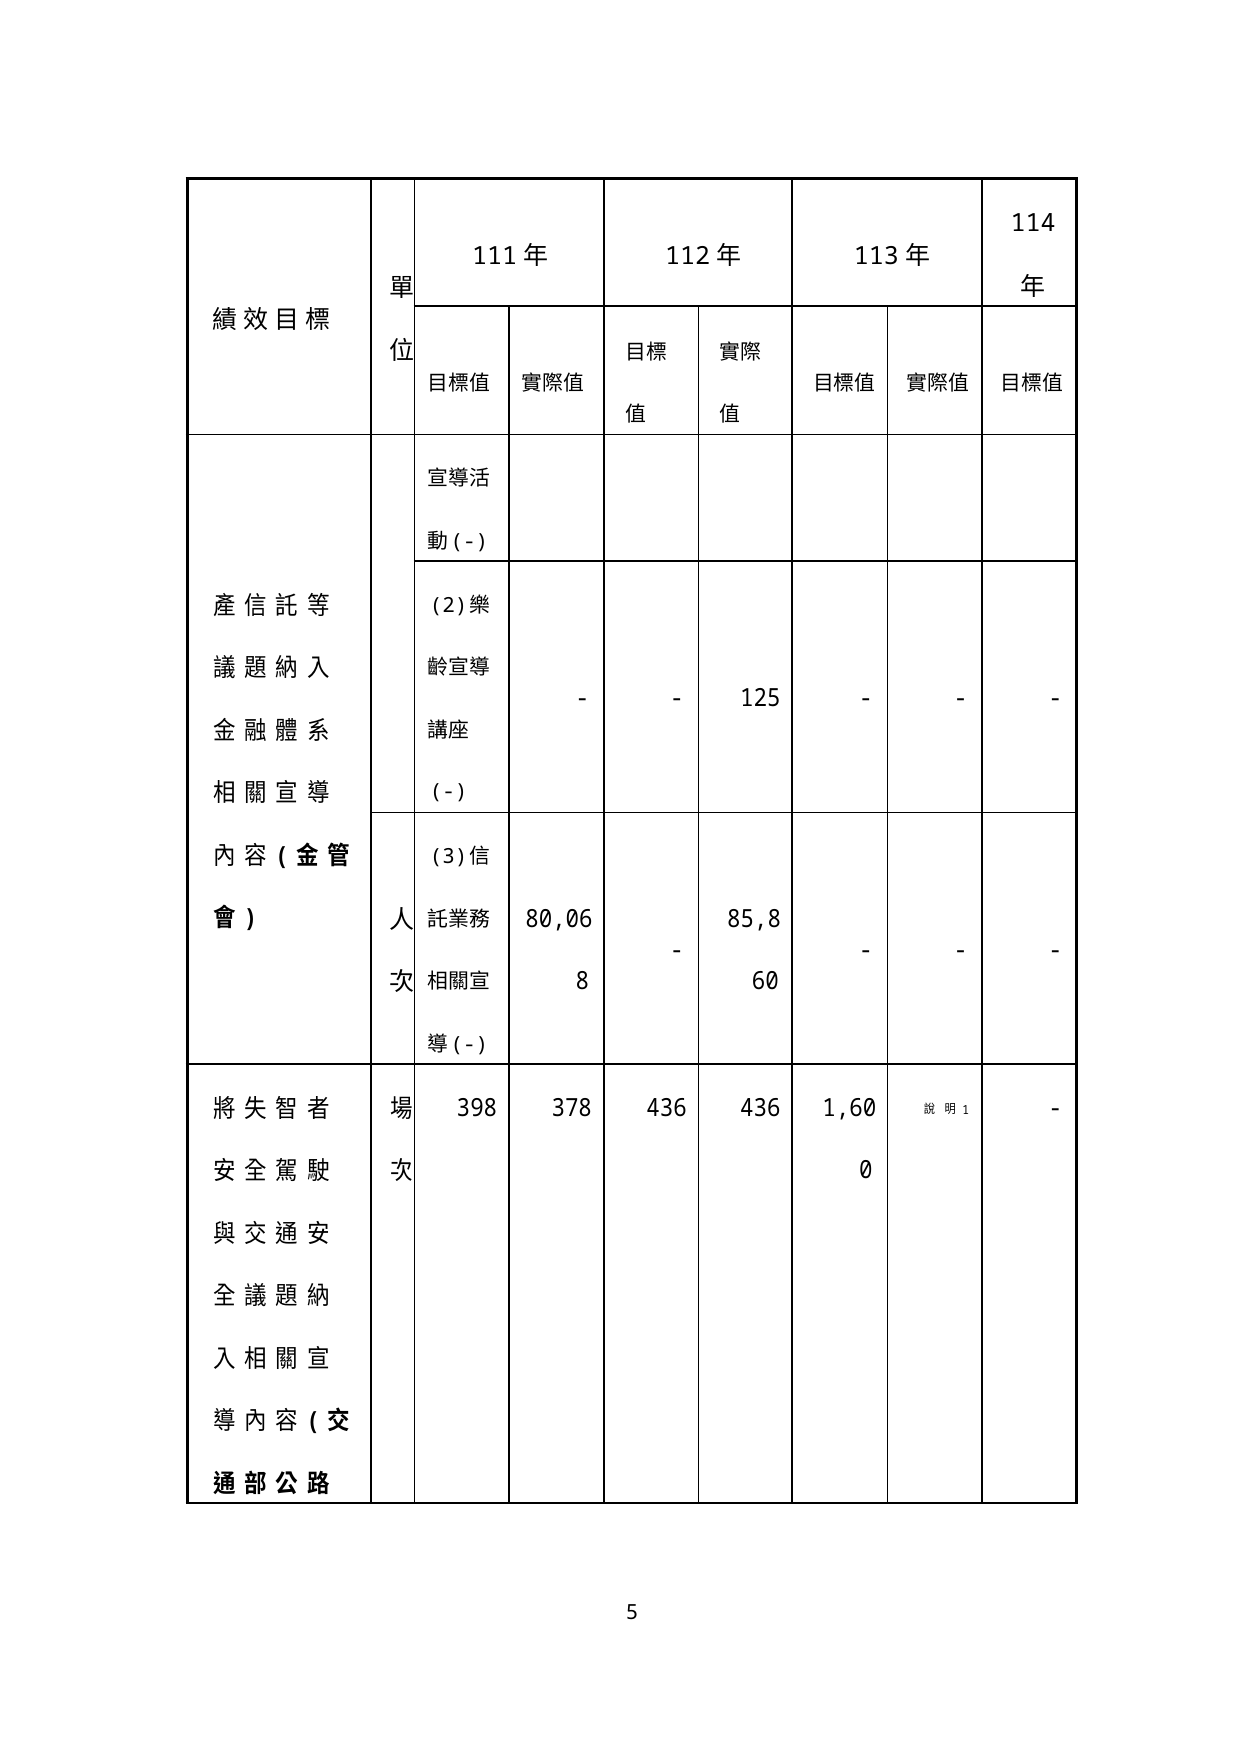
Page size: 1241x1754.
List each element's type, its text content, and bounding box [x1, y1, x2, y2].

table_cell 目標值 [983, 307, 1075, 433]
table_cell - [510, 562, 603, 812]
table_cell - [888, 562, 981, 812]
table_cell - [983, 1065, 1075, 1502]
table_cell 將失智者安全駕駛與交通安全議題納入相關宣導內容(交通部公路 [189, 1065, 370, 1502]
table_cell 目標值 [793, 307, 887, 433]
table_cell 人次 [372, 813, 414, 1063]
table_cell - [793, 813, 887, 1063]
table_header 111年 [415, 180, 603, 305]
table_header 114年 [983, 180, 1075, 305]
table_cell - [983, 435, 1075, 560]
table_cell - [793, 435, 887, 560]
table_cell 場次 [372, 1065, 414, 1502]
table_cell 實際值 [699, 307, 791, 433]
table_header 113年 [793, 180, 981, 305]
table_cell - [888, 813, 981, 1063]
table_cell 125 [699, 562, 791, 812]
table_cell 398 [415, 1065, 508, 1502]
table_cell 目標值 [415, 307, 508, 433]
table_cell 實際值 [510, 307, 603, 433]
table_cell [372, 435, 414, 812]
table_cell 實際值 [888, 307, 981, 433]
table_cell (3)信託業務相關宣導(-) [415, 813, 508, 1063]
table_cell - [793, 562, 887, 812]
table_header 單位 [372, 180, 414, 433]
table_cell 1,600 [793, 1065, 887, 1502]
table_header 績效目標 [189, 180, 370, 433]
table_cell 85,860 [699, 813, 791, 1063]
table_cell 436 [699, 1065, 791, 1502]
table_cell [510, 435, 603, 560]
table_cell 說明1 [888, 1065, 981, 1502]
table_cell - [888, 435, 981, 560]
table_cell 產信託等議題納入金融體系相關宣導內容(金管會) [189, 435, 370, 1063]
table_cell [699, 435, 791, 560]
table_cell - [605, 435, 698, 560]
table_cell - [605, 813, 698, 1063]
table_cell 宣導活動(-) [415, 435, 508, 560]
table_cell (2)樂齡宣導講座(-) [415, 562, 508, 812]
table_cell - [983, 813, 1075, 1063]
table_header 112年 [605, 180, 791, 305]
table_cell 目標值 [605, 307, 698, 433]
table_cell - [983, 562, 1075, 812]
table_cell 80,068 [510, 813, 603, 1063]
table_cell - [605, 562, 698, 812]
table_cell 436 [605, 1065, 698, 1502]
table_cell 378 [510, 1065, 603, 1502]
